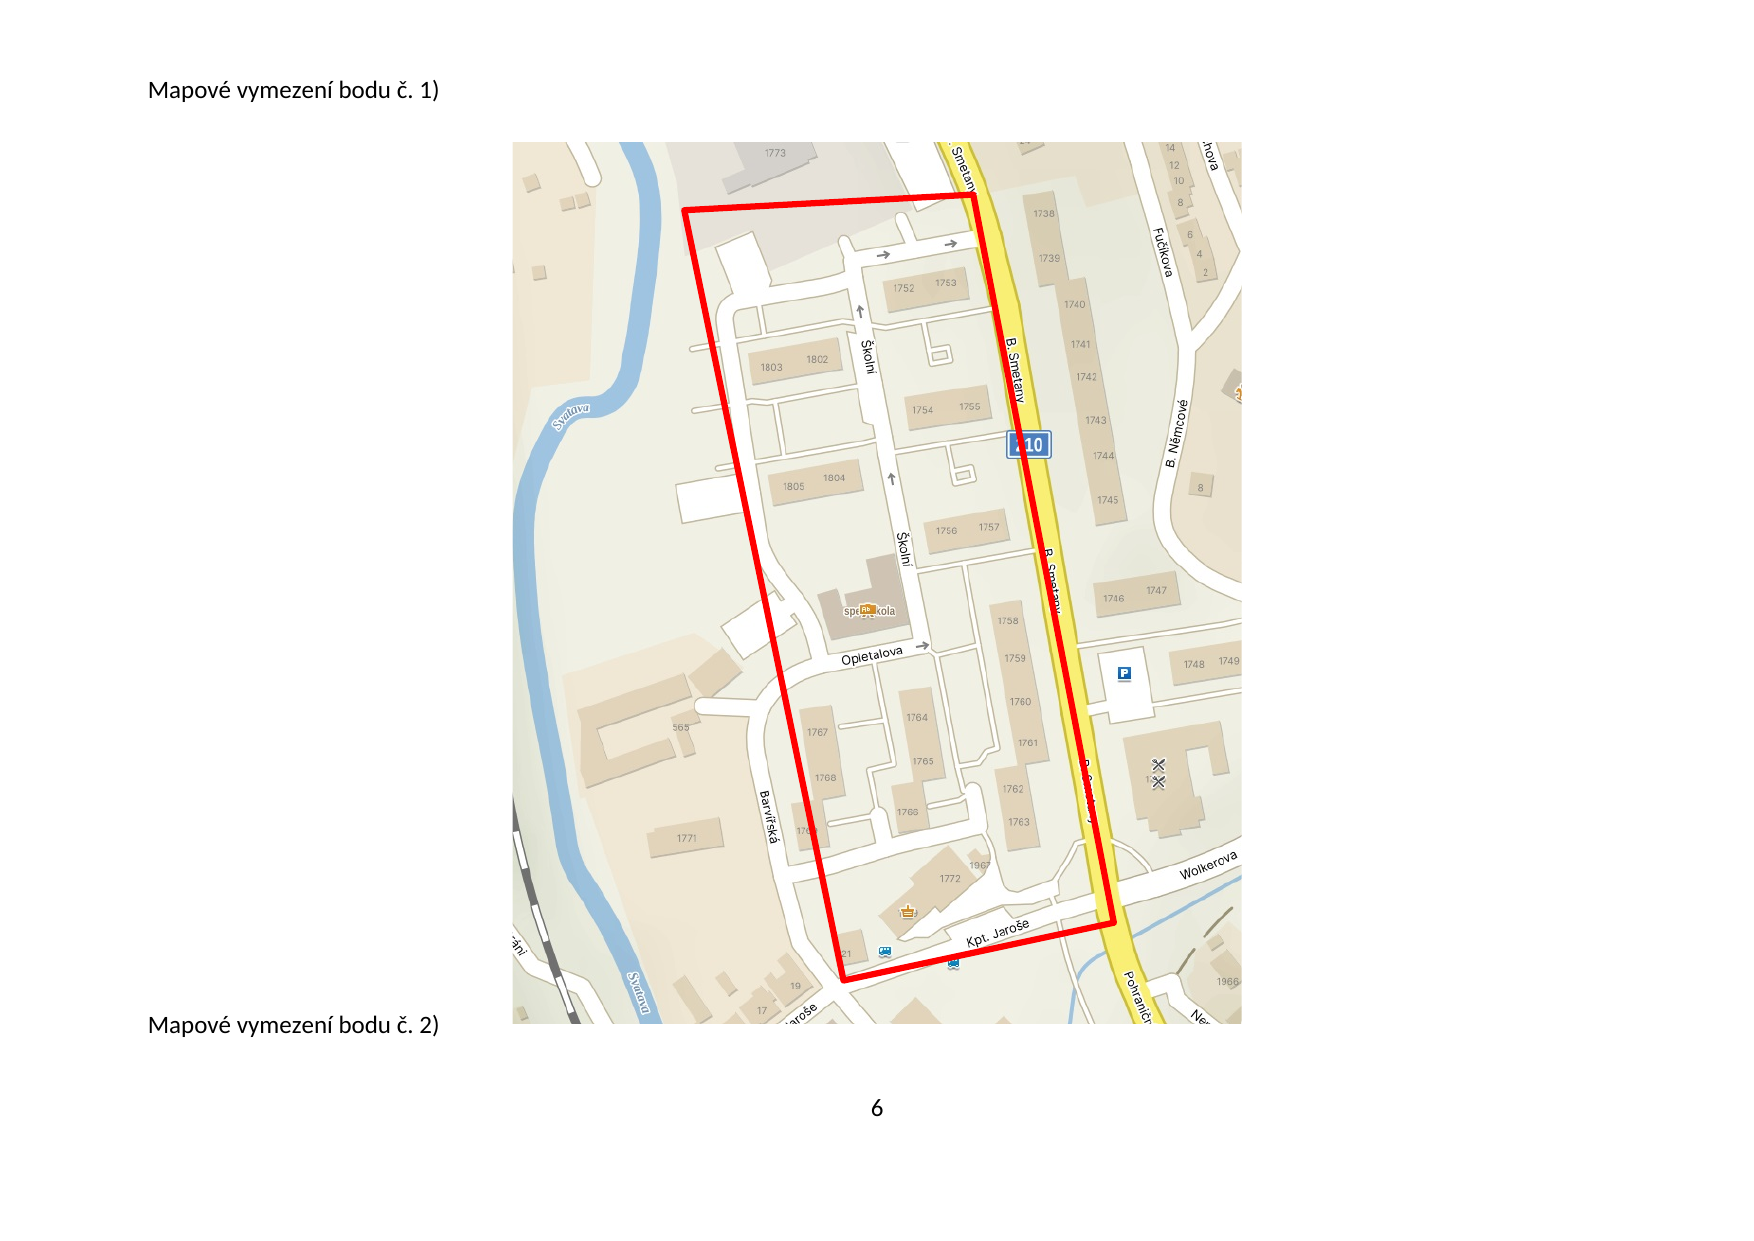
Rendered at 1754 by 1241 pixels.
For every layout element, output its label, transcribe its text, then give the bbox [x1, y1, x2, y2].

text Mapové vymezení bodu č. 1) [148, 74, 1606, 104]
text Mapové vymezení bodu č. 2) [148, 1010, 1606, 1040]
